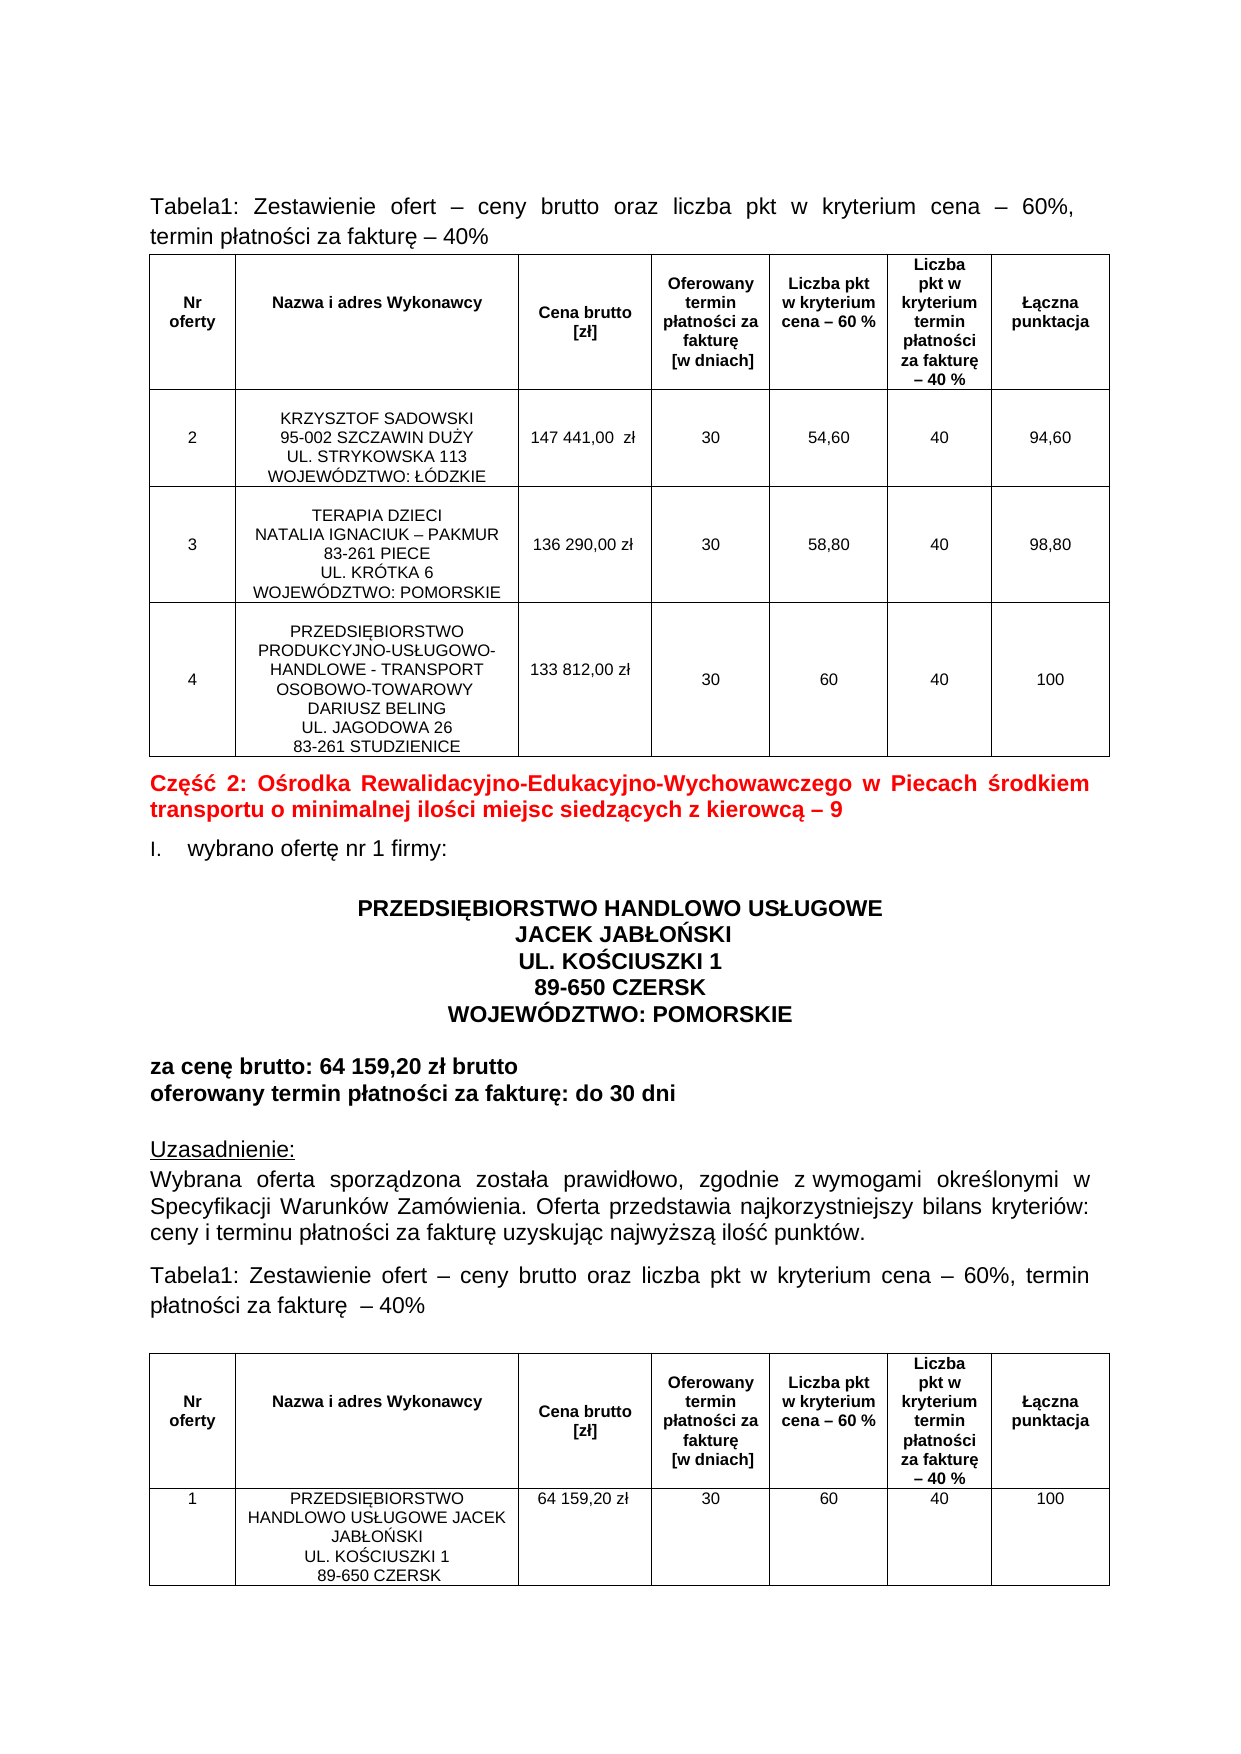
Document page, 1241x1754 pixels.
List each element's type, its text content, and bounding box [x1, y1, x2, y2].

table_header Liczba pkt w kryterium cena – 60 % [770, 255, 887, 389]
text oferowany termin płatności za fakturę: do 30 dni [150, 1079, 1090, 1106]
table_cell PRZEDSIĘBIORSTWO PRODUKCYJNO-USŁUGOWO- HANDLOWE - TRANSPORT OSOBOWO-TOWAROWY DARIUSZ BELING UL. JAGODOWA 26 83-261 STUDZIENICE [236, 603, 518, 756]
table_cell 94,60 [992, 390, 1109, 486]
table_cell 30 [652, 390, 769, 486]
text WOJEWÓDZTWO: POMORSKIE [150, 1001, 1090, 1027]
table_cell 30 [652, 487, 769, 602]
table_cell 58,80 [770, 487, 887, 602]
table_cell TERAPIA DZIECI NATALIA IGNACIUK – PAKMUR 83-261 PIECE UL. KRÓTKA 6 WOJEWÓDZTWO: POMORSKIE [236, 487, 518, 602]
table_cell 30 [652, 603, 769, 756]
table_cell 133 812,00 zł [519, 603, 651, 756]
table_header Nazwa i adres Wykonawcy [236, 1354, 518, 1488]
table_header Oferowany termin płatności za fakturę [w dniach] [652, 255, 769, 389]
text Tabela1: Zestawienie ofert – ceny brutto oraz liczba pkt w kryterium cena – 60%, termin płatności za fakturę – 40% [150, 193, 1090, 249]
table_header Cena brutto [zł] [519, 255, 651, 389]
table_cell 64 159,20 zł [519, 1489, 651, 1585]
table_header Nr oferty [150, 255, 235, 389]
table_cell 54,60 [770, 390, 887, 486]
table_cell 100 [992, 1489, 1109, 1585]
table_header Nazwa i adres Wykonawcy [236, 255, 518, 389]
table_header Liczba pkt w kryterium cena – 60 % [770, 1354, 887, 1488]
list wybrano ofertę nr 1 firmy: [150, 835, 1090, 861]
table_cell 147 441,00 zł [519, 390, 651, 486]
table_header Łączna punktacja [992, 1354, 1109, 1488]
table_cell 1 [150, 1489, 235, 1585]
text Tabela1: Zestawienie ofert – ceny brutto oraz liczba pkt w kryterium cena – 60%, termin płatności za fakturę – 40% [150, 1262, 1090, 1319]
table_cell 40 [888, 1489, 991, 1585]
table_cell 40 [888, 487, 991, 602]
table_cell 100 [992, 603, 1109, 756]
table_cell KRZYSZTOF SADOWSKI 95-002 SZCZAWIN DUŻY UL. STRYKOWSKA 113 WOJEWÓDZTWO: ŁÓDZKIE [236, 390, 518, 486]
text UL. KOŚCIUSZKI 1 [150, 948, 1090, 974]
table_cell 3 [150, 487, 235, 602]
text za cenę brutto: 64 159,20 zł brutto [150, 1053, 1090, 1079]
text PRZEDSIĘBIORSTWO HANDLOWO USŁUGOWE [150, 895, 1090, 921]
text Uzasadnienie: [150, 1136, 1090, 1162]
text 89-650 CZERSK [150, 974, 1090, 1001]
table_cell PRZEDSIĘBIORSTWO HANDLOWO USŁUGOWE JACEK JABŁOŃSKI UL. KOŚCIUSZKI 1 89-650 CZERSK [236, 1489, 518, 1585]
table_header Liczba pkt w kryterium termin płatności za fakturę – 40 % [888, 1354, 991, 1488]
table_header Nr oferty [150, 1354, 235, 1488]
table_cell 60 [770, 1489, 887, 1585]
table_cell 136 290,00 zł [519, 487, 651, 602]
table_header Liczba pkt w kryterium termin płatności za fakturę – 40 % [888, 255, 991, 389]
table_cell 30 [652, 1489, 769, 1585]
table_cell 4 [150, 603, 235, 756]
table_cell 98,80 [992, 487, 1109, 602]
text JACEK JABŁOŃSKI [150, 921, 1090, 948]
table_cell 40 [888, 390, 991, 486]
subtitle Część 2: Ośrodka Rewalidacyjno-Edukacyjno-Wychowawczego w Piecach środkiem transportu o minimalnej ilości miejsc siedzących z kierowcą – 9 [150, 769, 1090, 822]
table_header Łączna punktacja [992, 255, 1109, 389]
table_cell 40 [888, 603, 991, 756]
table_header Cena brutto [zł] [519, 1354, 651, 1488]
table_header Oferowany termin płatności za fakturę [w dniach] [652, 1354, 769, 1488]
text Wybrana oferta sporządzona została prawidłowo, zgodnie z wymogami określonymi w Specyfikacji Warunków Zamówienia. Oferta przedstawia najkorzystniejszy bilans kryteriów: ceny i terminu płatności za fakturę uzyskując najwyższą ilość punktów. [150, 1166, 1090, 1245]
table_cell 60 [770, 603, 887, 756]
table_cell 2 [150, 390, 235, 486]
